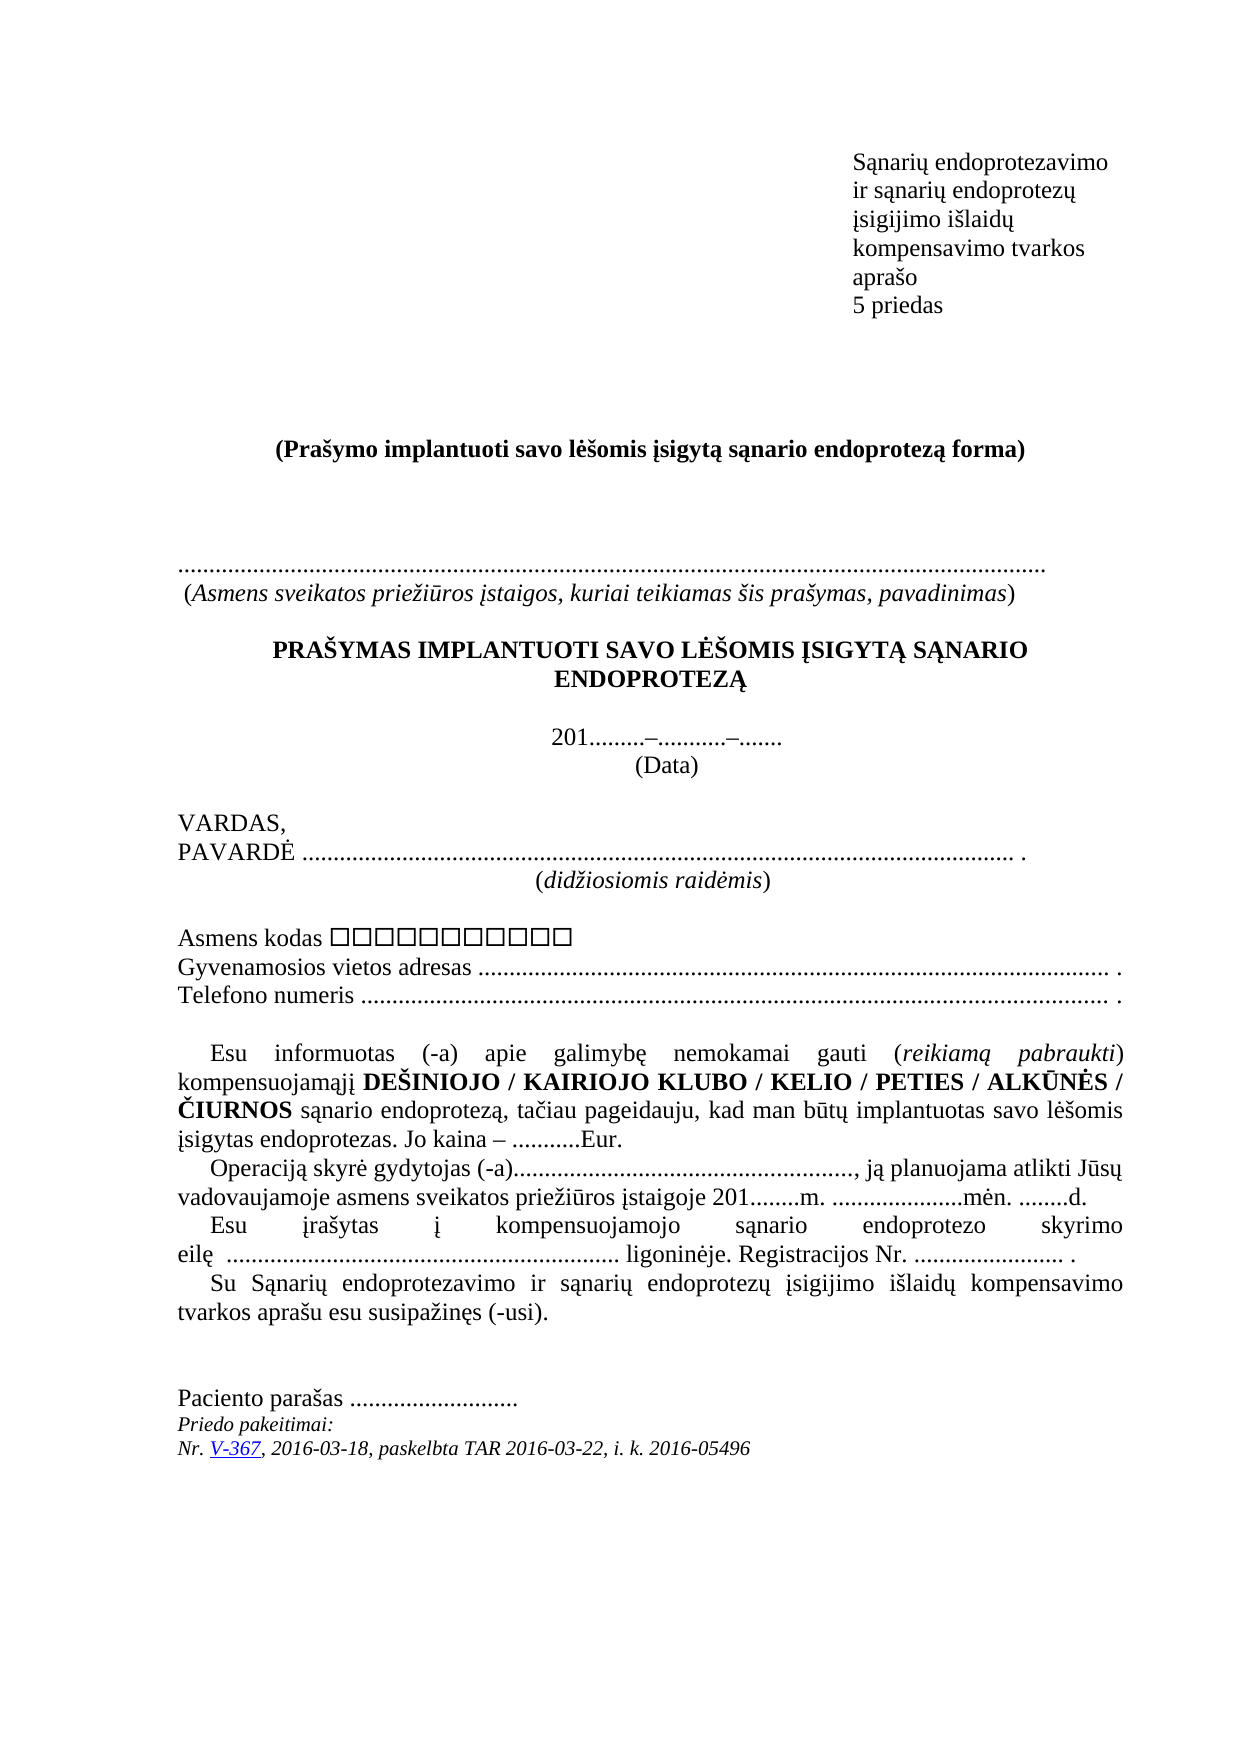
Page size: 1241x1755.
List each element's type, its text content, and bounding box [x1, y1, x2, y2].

text Nr. V-367, 2016-03-18, paskelbta TAR 2016-03-22, i. k. 2016-05496 [177, 1436, 1122, 1460]
text Asmens kodas  [][][][][][][][][][][] [177, 923, 1124, 952]
text Sąnarių endoprotezavimo ir sąnarių endoprotezų įsigijimo išlaidų kompensavimo tvarkos aprašo [852, 147, 1124, 291]
text Gyvenamosios vietos adresas . [177, 952, 1124, 981]
text Esu įrašytas į kompensuojamojo sąnario endoprotezo skyrimo eilę ............................................................... ligoninėje. Registracijos Nr. ........................ . [177, 1211, 1124, 1268]
text vadovaujamoje asmens sveikatos priežiūros įstaigoje 201........m. .....................mėn. ........d. [177, 1182, 1124, 1211]
text (Prašymo implantuoti savo lėšomis įsigytą sąnario endoprotezą forma) [177, 434, 1124, 463]
text VARDAS, PAVARDĖ .................................................................................................................. . [177, 808, 1124, 866]
text PRAŠYMAS IMPLANTUOTI SAVO LĖŠOMIS ĮSIGYTĄ SĄNARIO ENDOPROTEZĄ [177, 636, 1124, 693]
text 5 priedas [768, 291, 1122, 319]
text Telefono numeris . [177, 981, 1124, 1009]
text (Asmens sveikatos priežiūros įstaigos, kuriai teikiamas šis prašymas, pavadinimas) [177, 578, 1124, 607]
text ........................................................................................................................................... [177, 549, 1124, 578]
text (Data) [177, 751, 1124, 779]
text Priedo pakeitimai: [177, 1412, 1122, 1436]
text 201.........–...........–....... [177, 722, 1124, 751]
text (didžiosiomis raidėmis) [177, 866, 1122, 894]
text Su Sąnarių endoprotezavimo ir sąnarių endoprotezų įsigijimo išlaidų kompensavimo tvarkos aprašu esu susipažinęs (-usi). [177, 1268, 1124, 1326]
text Esu informuotas (-a) apie galimybę nemokamai gauti (reikiamą pabraukti) kompensuojamąjį DEŠINIOJO / KAIRIOJO KLUBO / KELIO / PETIES / ALKŪNĖS / ČIURNOS sąnario endoprotezą, tačiau pageidauju, kad man būtų implantuotas savo lėšomis įsigytas endoprotezas. Jo kaina – ...........Eur. [177, 1038, 1124, 1153]
text Paciento parašas ........................... [177, 1383, 1122, 1412]
text Operaciją skyrė gydytojas (-a) , ją planuojama atlikti Jūsų [177, 1153, 1124, 1182]
